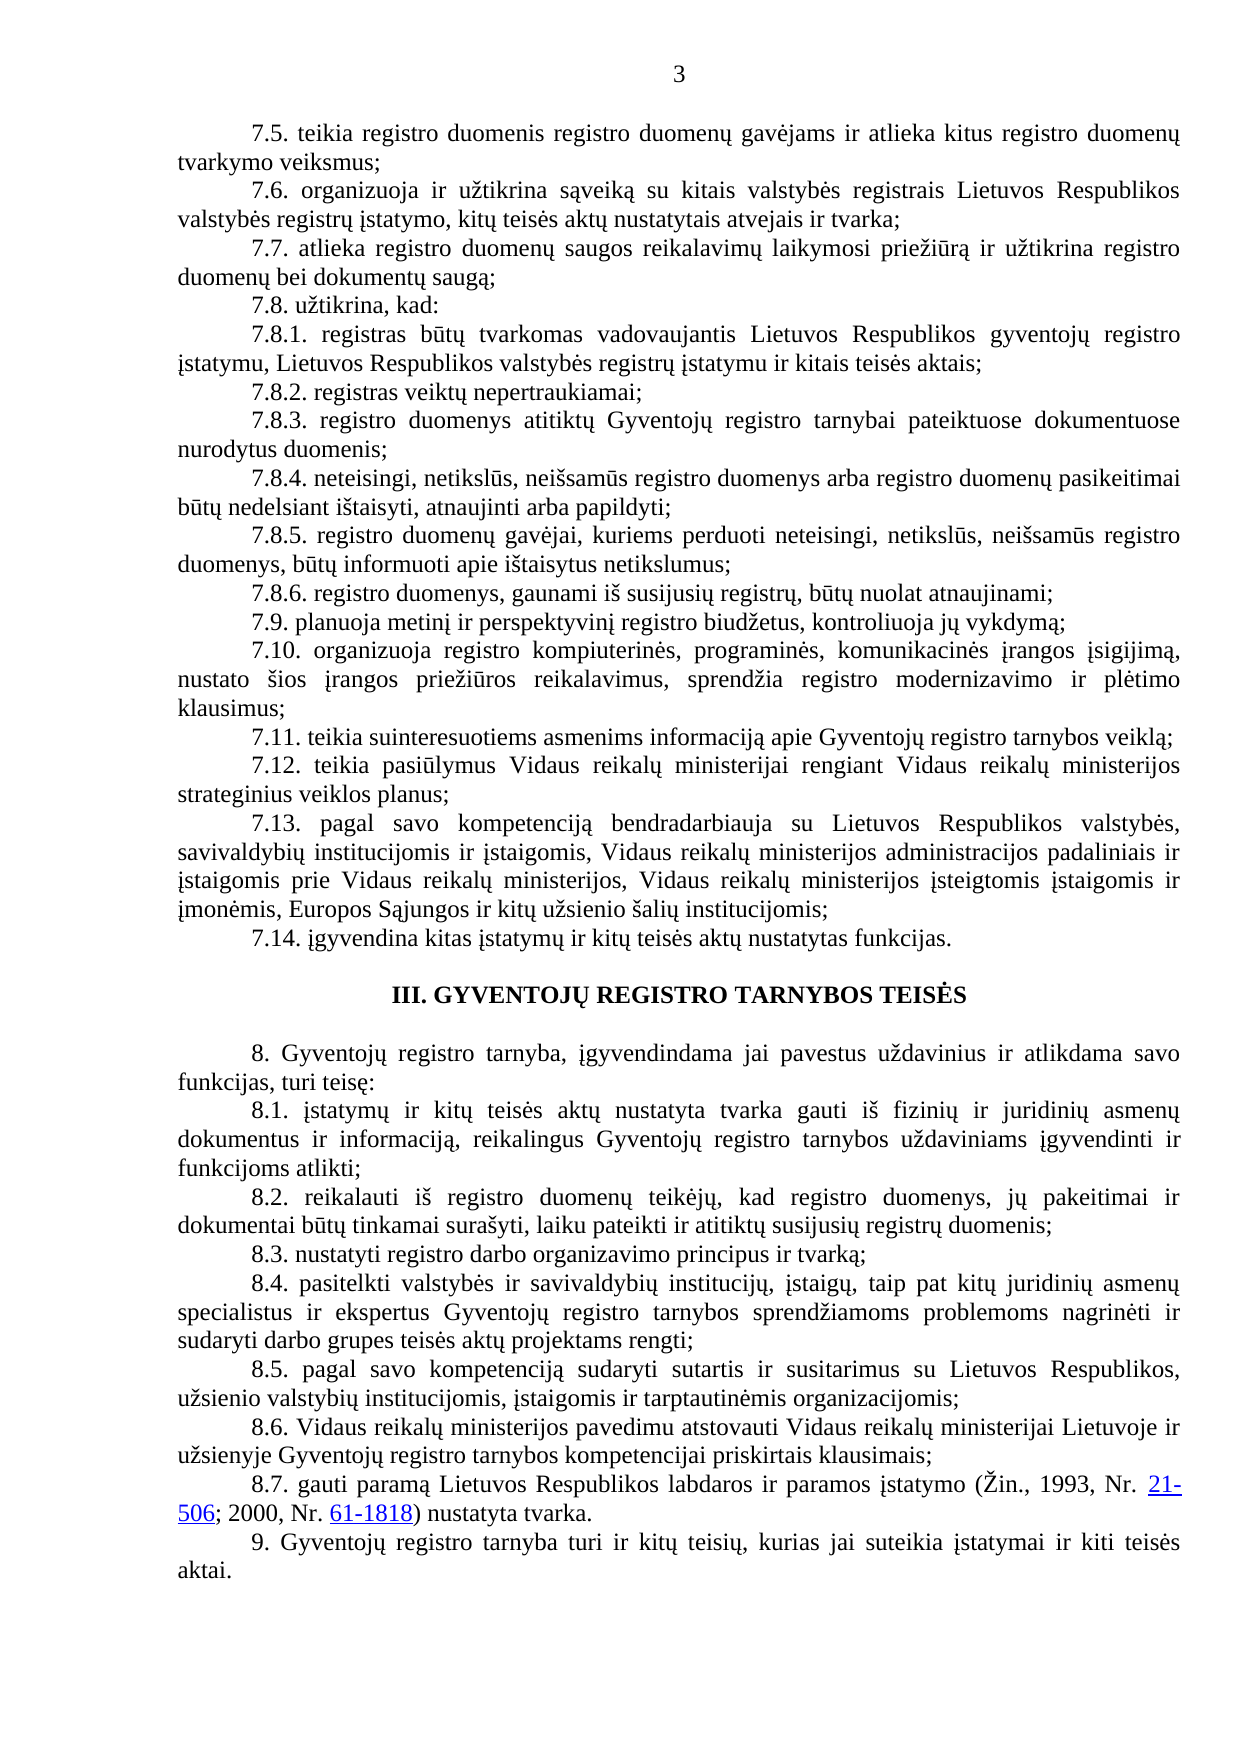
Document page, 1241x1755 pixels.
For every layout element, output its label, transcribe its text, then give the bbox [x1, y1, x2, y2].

text 9. Gyventojų registro tarnyba turi ir kitų teisių, kurias jai suteikia įstatymai ir kiti teisės aktai. [177, 1527, 1181, 1584]
text 7.5. teikia registro duomenis registro duomenų gavėjams ir atlieka kitus registro duomenų tvarkymo veiksmus; [177, 118, 1181, 176]
text 7.12. teikia pasiūlymus Vidaus reikalų ministerijai rengiant Vidaus reikalų ministerijos strateginius veiklos planus; [177, 751, 1181, 808]
text 8. Gyventojų registro tarnyba, įgyvendindama jai pavestus uždavinius ir atlikdama savo funkcijas, turi teisę: [177, 1038, 1181, 1096]
text 7.7. atlieka registro duomenų saugos reikalavimų laikymosi priežiūrą ir užtikrina registro duomenų bei dokumentų saugą; [177, 233, 1181, 291]
text 8.3. nustatyti registro darbo organizavimo principus ir tvarką; [177, 1239, 1181, 1268]
text 7.11. teikia suinteresuotiems asmenims informaciją apie Gyventojų registro tarnybos veiklą; [177, 722, 1181, 751]
text 8.2. reikalauti iš registro duomenų teikėjų, kad registro duomenys, jų pakeitimai ir dokumentai būtų tinkamai surašyti, laiku pateikti ir atitiktų susijusių registrų duomenis; [177, 1182, 1181, 1239]
text 7.8. užtikrina, kad: [177, 291, 1181, 319]
text 8.1. įstatymų ir kitų teisės aktų nustatyta tvarka gauti iš fizinių ir juridinių asmenų dokumentus ir informaciją, reikalingus Gyventojų registro tarnybos uždaviniams įgyvendinti ir funkcijoms atlikti; [177, 1096, 1181, 1182]
text 8.6. Vidaus reikalų ministerijos pavedimu atstovauti Vidaus reikalų ministerijai Lietuvoje ir užsienyje Gyventojų registro tarnybos kompetencijai priskirtais klausimais; [177, 1412, 1181, 1469]
text 7.9. planuoja metinį ir perspektyvinį registro biudžetus, kontroliuoja jų vykdymą; [177, 607, 1181, 636]
text 7.8.1. registras būtų tvarkomas vadovaujantis Lietuvos Respublikos gyventojų registro įstatymu, Lietuvos Respublikos valstybės registrų įstatymu ir kitais teisės aktais; [177, 319, 1181, 377]
text 7.8.2. registras veiktų nepertraukiamai; [177, 377, 1181, 406]
text 7.13. pagal savo kompetenciją bendradarbiauja su Lietuvos Respublikos valstybės, savivaldybių institucijomis ir įstaigomis, Vidaus reikalų ministerijos administracijos padaliniais ir įstaigomis prie Vidaus reikalų ministerijos, Vidaus reikalų ministerijos įsteigtomis įstaigomis ir įmonėmis, Europos Sąjungos ir kitų užsienio šalių institucijomis; [177, 808, 1181, 923]
text 7.8.6. registro duomenys, gaunami iš susijusių registrų, būtų nuolat atnaujinami; [177, 578, 1181, 607]
text 8.5. pagal savo kompetenciją sudaryti sutartis ir susitarimus su Lietuvos Respublikos, užsienio valstybių institucijomis, įstaigomis ir tarptautinėmis organizacijomis; [177, 1354, 1181, 1412]
text 7.8.5. registro duomenų gavėjai, kuriems perduoti neteisingi, netikslūs, neišsamūs registro duomenys, būtų informuoti apie ištaisytus netikslumus; [177, 521, 1181, 578]
text III. GYVENTOJŲ REGISTRO TARNYBOS TEISĖS [177, 981, 1181, 1009]
text 7.8.4. neteisingi, netikslūs, neišsamūs registro duomenys arba registro duomenų pasikeitimai būtų nedelsiant ištaisyti, atnaujinti arba papildyti; [177, 463, 1181, 521]
text 7.10. organizuoja registro kompiuterinės, programinės, komunikacinės įrangos įsigijimą, nustato šios įrangos priežiūros reikalavimus, sprendžia registro modernizavimo ir plėtimo klausimus; [177, 636, 1181, 722]
text 8.4. pasitelkti valstybės ir savivaldybių institucijų, įstaigų, taip pat kitų juridinių asmenų specialistus ir ekspertus Gyventojų registro tarnybos sprendžiamoms problemoms nagrinėti ir sudaryti darbo grupes teisės aktų projektams rengti; [177, 1268, 1181, 1354]
text 8.7. gauti paramą Lietuvos Respublikos labdaros ir paramos įstatymo (Žin., 1993, Nr. 21-506; 2000, Nr. 61-1818) nustatyta tvarka. [177, 1469, 1181, 1527]
text 7.6. organizuoja ir užtikrina sąveiką su kitais valstybės registrais Lietuvos Respublikos valstybės registrų įstatymo, kitų teisės aktų nustatytais atvejais ir tvarka; [177, 176, 1181, 233]
text 7.14. įgyvendina kitas įstatymų ir kitų teisės aktų nustatytas funkcijas. [177, 923, 1181, 952]
text 7.8.3. registro duomenys atitiktų Gyventojų registro tarnybai pateiktuose dokumentuose nurodytus duomenis; [177, 406, 1181, 463]
